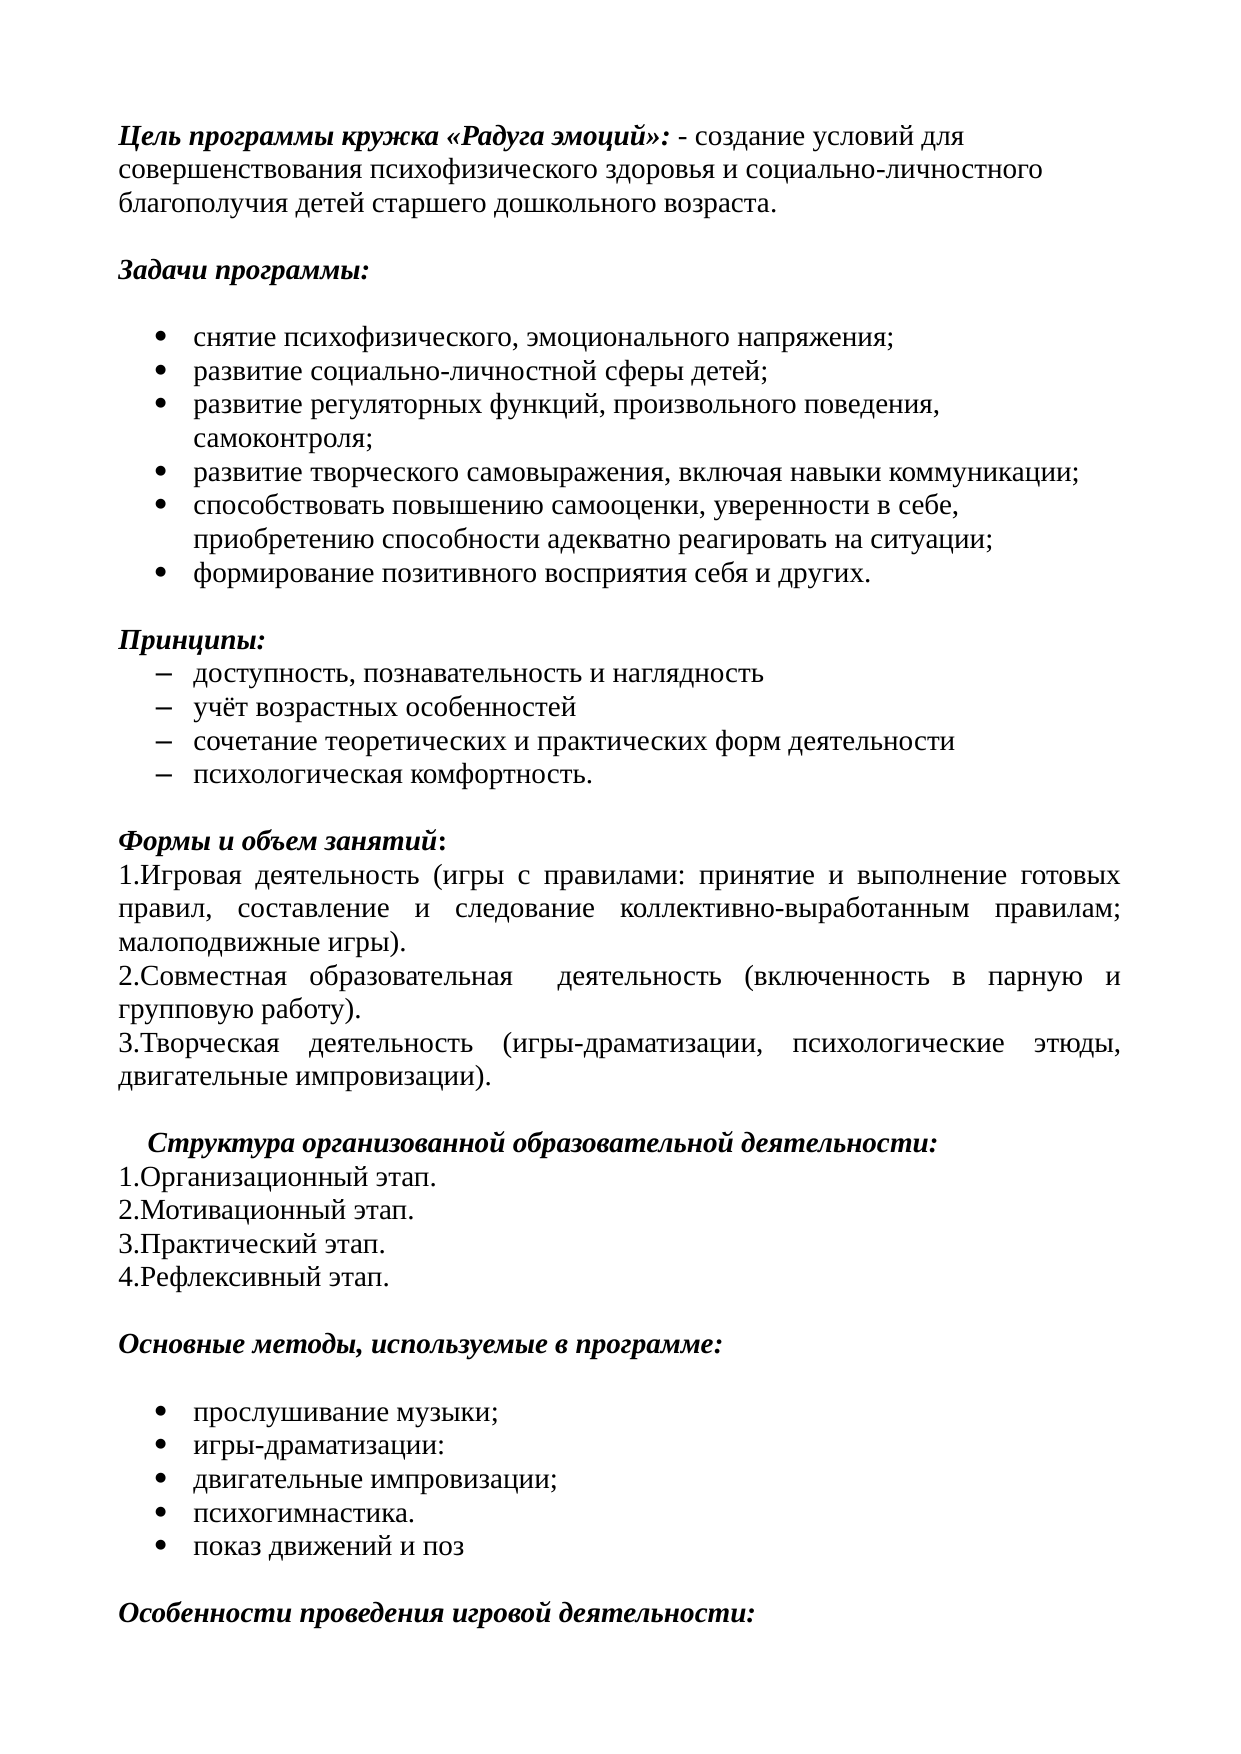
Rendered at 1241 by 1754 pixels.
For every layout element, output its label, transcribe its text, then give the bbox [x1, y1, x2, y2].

list показ движений и поз [156, 1528, 1122, 1562]
list 1.Организационный этап. [118, 1159, 1122, 1192]
list прослушивание музыки; [156, 1394, 1122, 1427]
text Особенности проведения игровой деятельности: [118, 1596, 1122, 1629]
list развитие творческого самовыражения, включая навыки коммуникации; [156, 454, 1122, 487]
list сочетание теоретических и практических форм деятельности [156, 723, 1122, 756]
list игры-драматизации: [156, 1427, 1122, 1461]
list 4.Рефлексивный этап. [118, 1259, 1122, 1293]
text Основные методы, используемые в программе: [118, 1327, 1122, 1360]
list учёт возрастных особенностей [156, 689, 1122, 723]
list Структура организованной образовательной деятельности: [118, 1125, 1122, 1159]
list 2.Мотивационный этап. [118, 1192, 1122, 1226]
list развитие социально-личностной сферы детей; [156, 353, 1122, 387]
text Принципы: [118, 622, 1122, 655]
text 1.Игровая деятельность (игры с правилами: принятие и выполнение готовых правил, составление и следование коллективно-выработанным правилам; малоподвижные игры). [118, 857, 1122, 958]
text Формы и объем занятий: [118, 823, 1122, 857]
text Цель программы кружка «Радуга эмоций»: - создание условий для совершенствования психофизического здоровья и социально-личностного благополучия детей старшего дошкольного возраста. [118, 118, 1122, 219]
list доступность, познавательность и наглядность [156, 655, 1122, 689]
list двигательные импровизации; [156, 1461, 1122, 1495]
list 3.Творческая деятельность (игры-драматизации, психологические этюды, двигательные импровизации). [118, 1025, 1122, 1092]
list развитие регуляторных функций, произвольного поведения, самоконтроля; [156, 387, 1122, 454]
list психогимнастика. [156, 1495, 1122, 1528]
list 3.Практический этап. [118, 1226, 1122, 1259]
list 2.Совместная образовательная деятельность (включенность в парную и групповую работу). [118, 958, 1122, 1025]
list способствовать повышению самооценки, уверенности в себе, приобретению способности адекватно реагировать на ситуации; [156, 487, 1122, 555]
list снятие психофизического, эмоционального напряжения; [156, 319, 1122, 353]
list формирование позитивного восприятия себя и других. [156, 555, 1122, 588]
text Задачи программы: [118, 252, 1122, 286]
list психологическая комфортность. [156, 756, 1122, 790]
